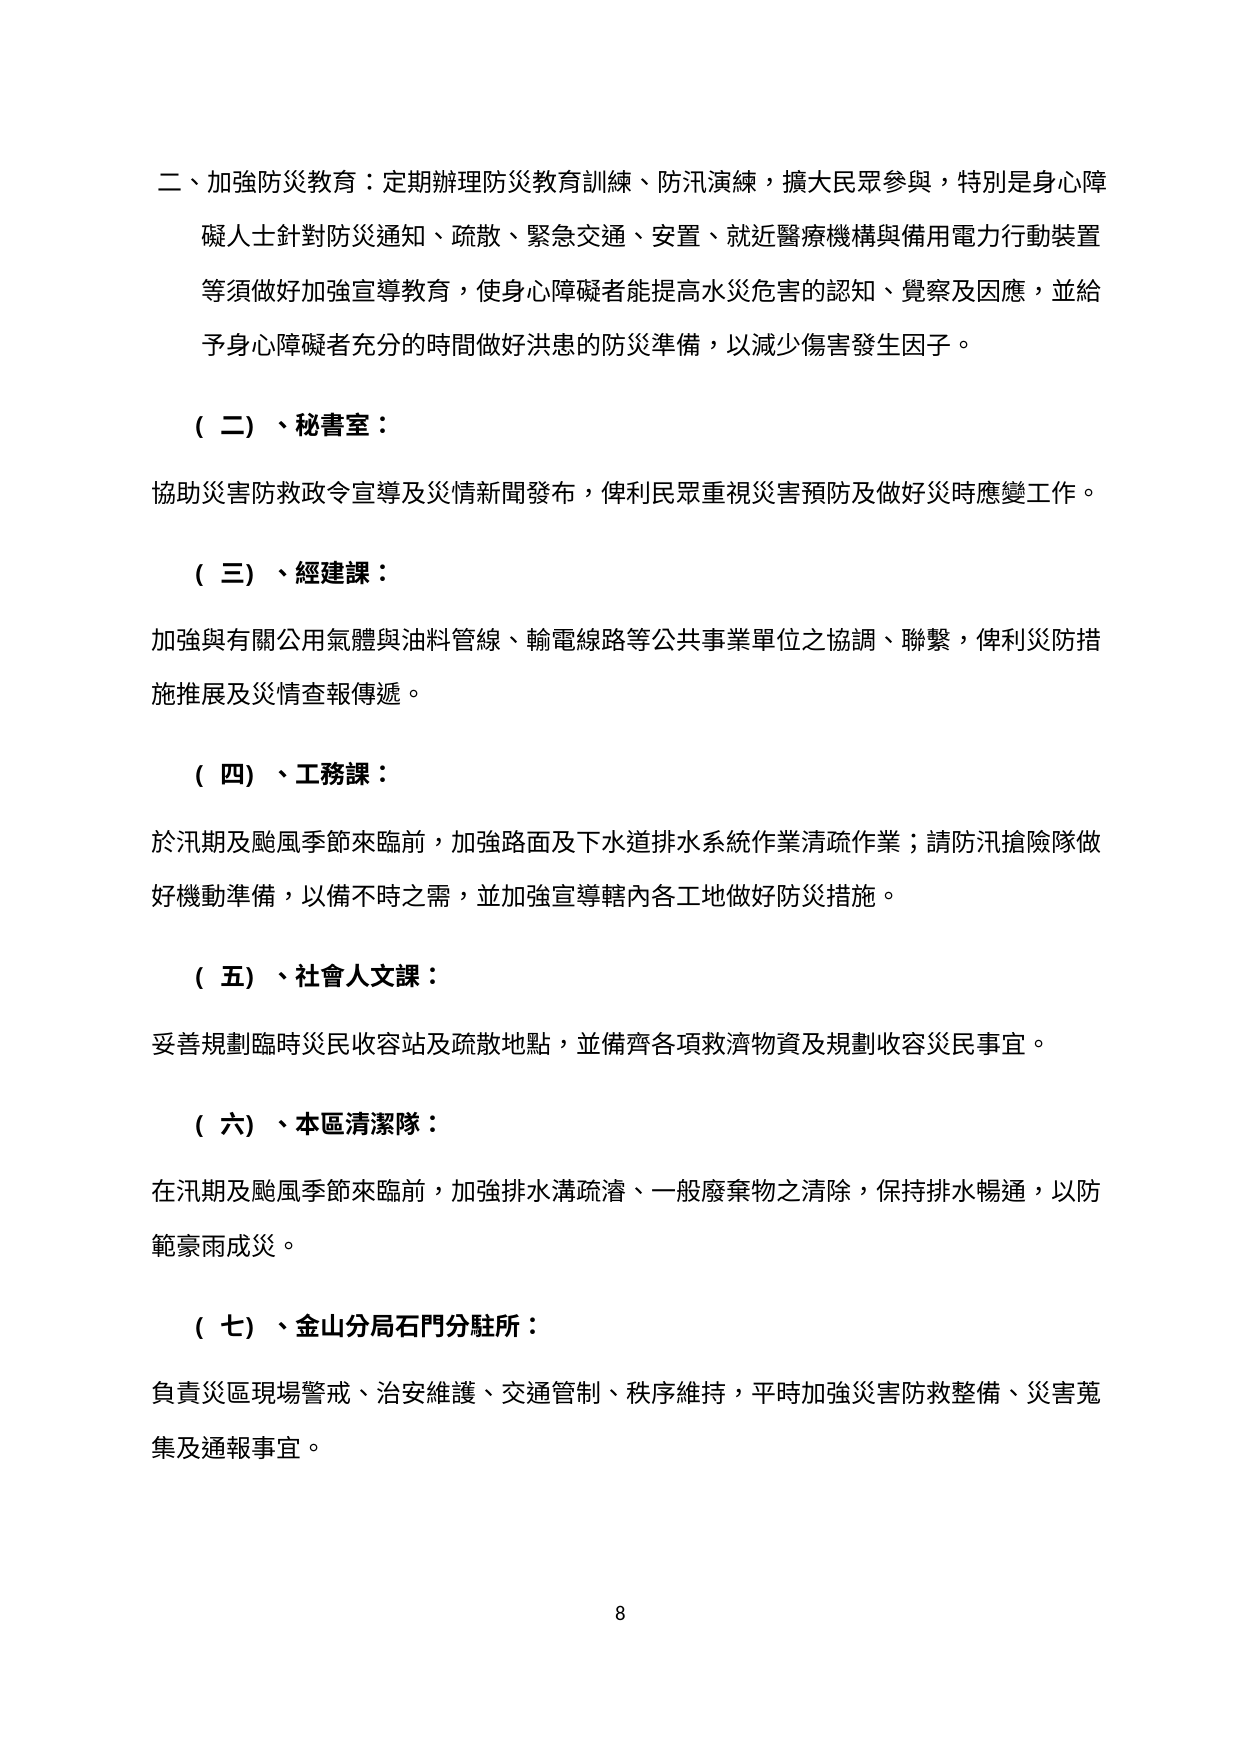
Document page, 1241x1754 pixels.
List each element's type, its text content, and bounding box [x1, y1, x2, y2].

text (二)、秘書室： [151, 405, 1125, 442]
text 於汛期及颱風季節來臨前，加強路面及下水道排水系統作業清疏作業；請防汛搶險隊做好機動準備，以備不時之需，並加強宣導轄內各工地做好防災措施。 [151, 822, 1125, 913]
text (五)、社會人文課： [151, 956, 1125, 994]
text 妥善規劃臨時災民收容站及疏散地點，並備齊各項救濟物資及規劃收容災民事宜。 [151, 1024, 1125, 1061]
text (三)、經建課： [151, 552, 1125, 590]
text (七)、金山分局石門分駐所： [151, 1306, 1125, 1343]
text 在汛期及颱風季節來臨前，加強排水溝疏濬、一般廢棄物之清除，保持排水暢通，以防範豪雨成災。 [151, 1172, 1125, 1262]
text 協助災害防救政令宣導及災情新聞發布，俾利民眾重視災害預防及做好災時應變工作。 [151, 473, 1125, 509]
text (四)、工務課： [151, 754, 1125, 792]
text 加強與有關公用氣體與油料管線、輸電線路等公共事業單位之協調、聯繫，俾利災防措施推展及災情查報傳遞。 [151, 621, 1125, 711]
text (六)、本區清潔隊： [151, 1104, 1125, 1141]
text 二、加強防災教育：定期辦理防災教育訓練、防汛演練，擴大民眾參與，特別是身心障礙人士針對防災通知、疏散、緊急交通、安置、就近醫療機構與備用電力行動裝置等須做好加強宣導教育，使身心障礙者能提高水災危害的認知、覺察及因應，並給予身心障礙者充分的時間做好洪患的防災準備，以減少傷害發生因子。 [151, 162, 1125, 362]
text 負責災區現場警戒、治安維護、交通管制、秩序維持，平時加強災害防救整備、災害蒐集及通報事宜。 [151, 1374, 1125, 1464]
